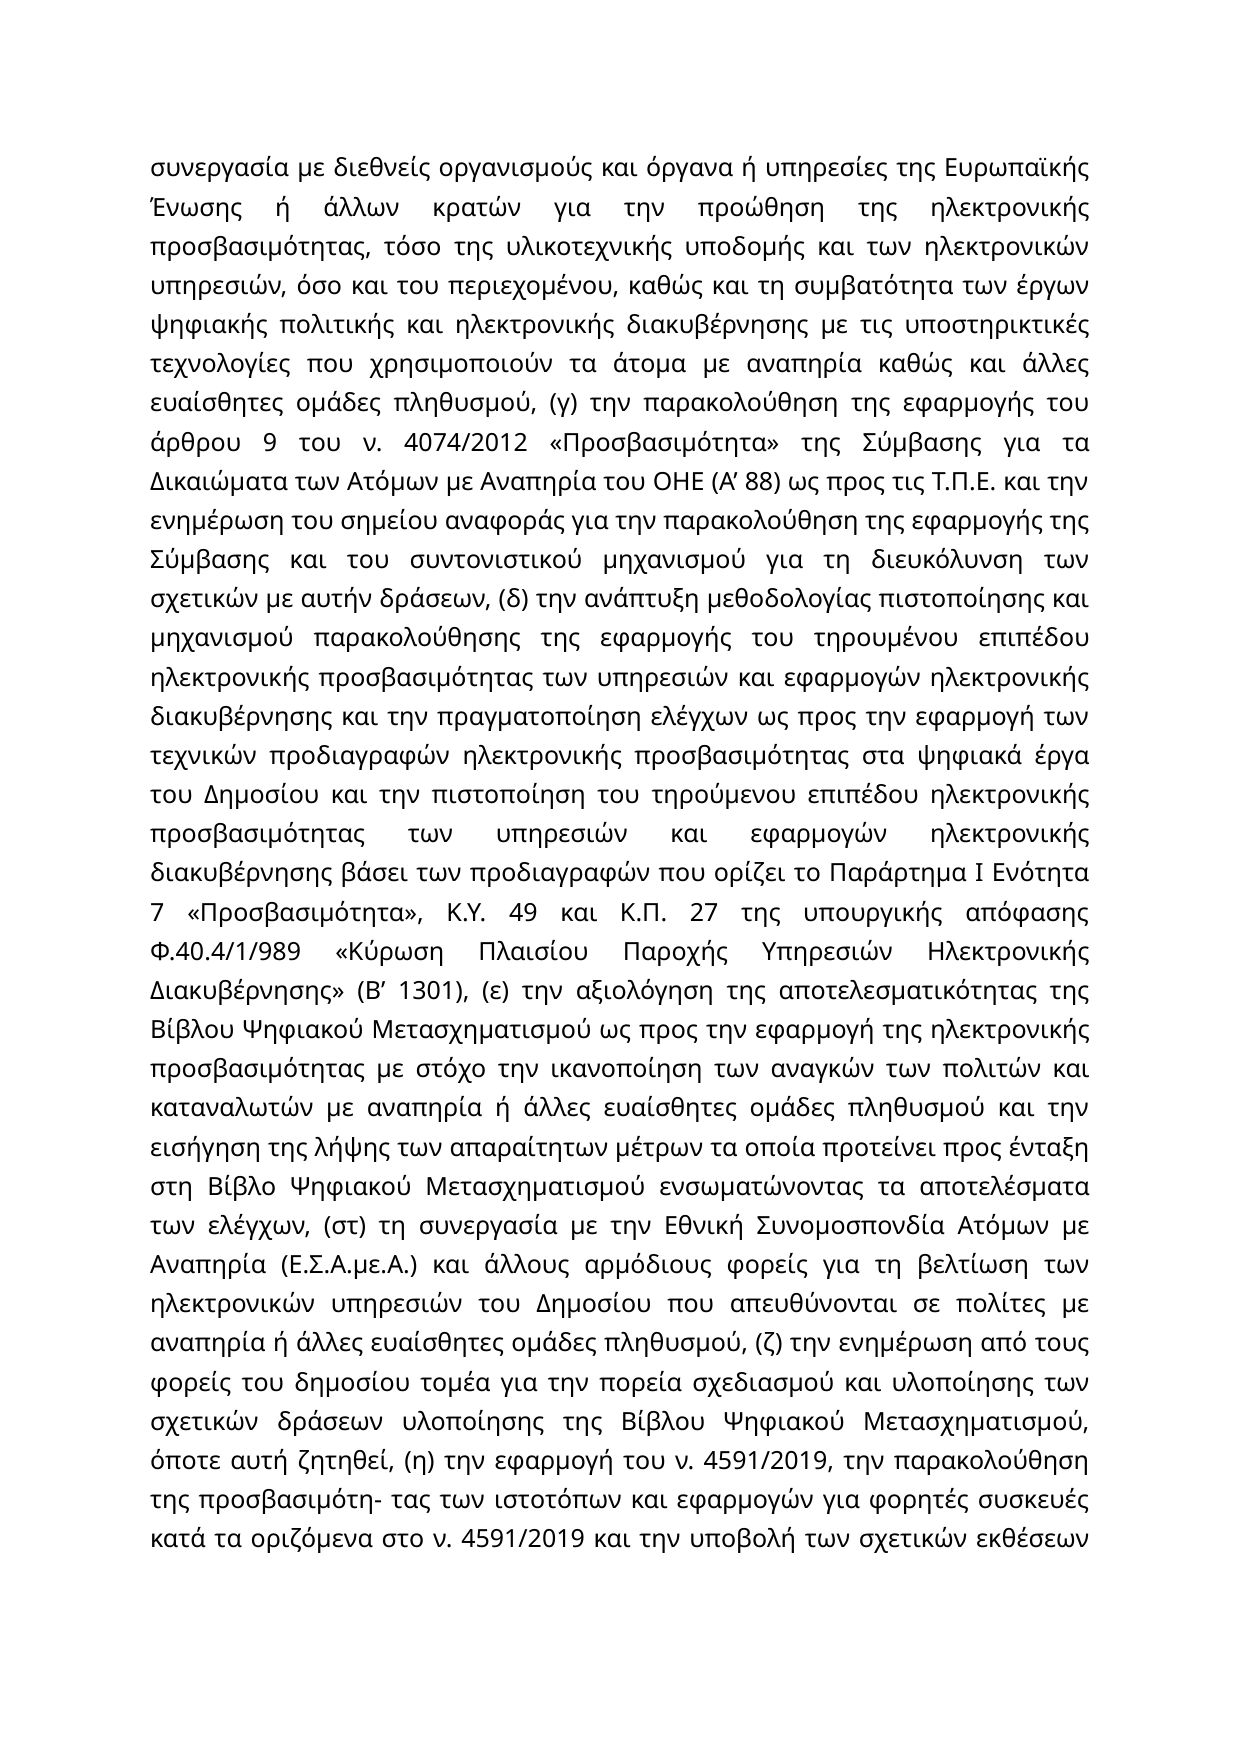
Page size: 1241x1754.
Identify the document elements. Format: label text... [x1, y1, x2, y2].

text συνεργασία με διεθνείς οργανισμούς και όργανα ή υπηρεσίες της Ευρωπαϊκής Ένωσης ή άλλων κρατών για την προώθηση της ηλεκτρονικής προσβασιμότητας, τόσο της υλικοτεχνικής υποδομής και των ηλεκτρονικών υπηρεσιών, όσο και του περιεχομένου, καθώς και τη συμβατότητα των έργων ψηφιακής πολιτικής και ηλεκτρονικής διακυβέρνησης με τις υποστηρικτικές τεχνολογίες που χρησιμοποιούν τα άτομα με αναπηρία καθώς και άλλες ευαίσθητες ομάδες πληθυσμού, (γ) την παρακολούθηση της εφαρμογής του άρθρου 9 του ν. 4074/2012 «Προσβασιμότητα» της Σύμβασης για τα Δικαιώματα των Ατόμων με Αναπηρία του ΟΗΕ (Α’ 88) ως προς τις Τ.Π.Ε. και την ενημέρωση του σημείου αναφοράς για την παρακολούθηση της εφαρμογής της Σύμβασης και του συντονιστικού μηχανισμού για τη διευκόλυνση των σχετικών με αυτήν δράσεων, (δ) την ανάπτυξη μεθοδολογίας πιστοποίησης και μηχανισμού παρακολούθησης της εφαρμογής του τηρουμένου επιπέδου ηλεκτρονικής προσβασιμότητας των υπηρεσιών και εφαρμογών ηλεκτρονικής διακυβέρνησης και την πραγματοποίηση ελέγχων ως προς την εφαρμογή των τεχνικών προδιαγραφών ηλεκτρονικής προσβασιμότητας στα ψηφιακά έργα του Δημοσίου και την πιστοποίηση του τηρούμενου επιπέδου ηλεκτρονικής προσβασιμότητας των υπηρεσιών και εφαρμογών ηλεκτρονικής διακυβέρνησης βάσει των προδιαγραφών που ορίζει το Παράρτημα Ι Ενότητα 7 «Προσβασιμότητα», Κ.Υ. 49 και Κ.Π. 27 της υπουργικής απόφασης Φ.40.4/1/989 «Κύρωση Πλαισίου Παροχής Υπηρεσιών Ηλεκτρονικής Διακυβέρνησης» (Β’ 1301), (ε) την αξιολόγηση της αποτελεσματικότητας της Βίβλου Ψηφιακού Μετασχηματισμού ως προς την εφαρμογή της ηλεκτρονικής προσβασιμότητας με στόχο την ικανοποίηση των αναγκών των πολιτών και καταναλωτών με αναπηρία ή άλλες ευαίσθητες ομάδες πληθυσμού και την εισήγηση της λήψης των απαραίτητων μέτρων τα οποία προτείνει προς ένταξη στη Βίβλο Ψηφιακού Μετασχηματισμού ενσωματώνοντας τα αποτελέσματα των ελέγχων, (στ) τη συνεργασία με την Εθνική Συνομοσπονδία Ατόμων με Αναπηρία (Ε.Σ.Α.με.Α.) και άλλους αρμόδιους φορείς για τη βελτίωση των ηλεκτρονικών υπηρεσιών του Δημοσίου που απευθύνονται σε πολίτες με αναπηρία ή άλλες ευαίσθητες ομάδες πληθυσμού, (ζ) την ενημέρωση από τους φορείς του δημοσίου τομέα για την πορεία σχεδιασμού και υλοποίησης των σχετικών δράσεων υλοποίησης της Βίβλου Ψηφιακού Μετασχηματισμού, όποτε αυτή ζητηθεί, (η) την εφαρμογή του ν. 4591/2019, την παρακολούθηση της προσβασιμότη- τας των ιστοτόπων και εφαρμογών για φορητές συσκευές κατά τα οριζόμενα στο ν. 4591/2019 και την υποβολή των σχετικών εκθέσεων [150, 150, 1090, 1555]
